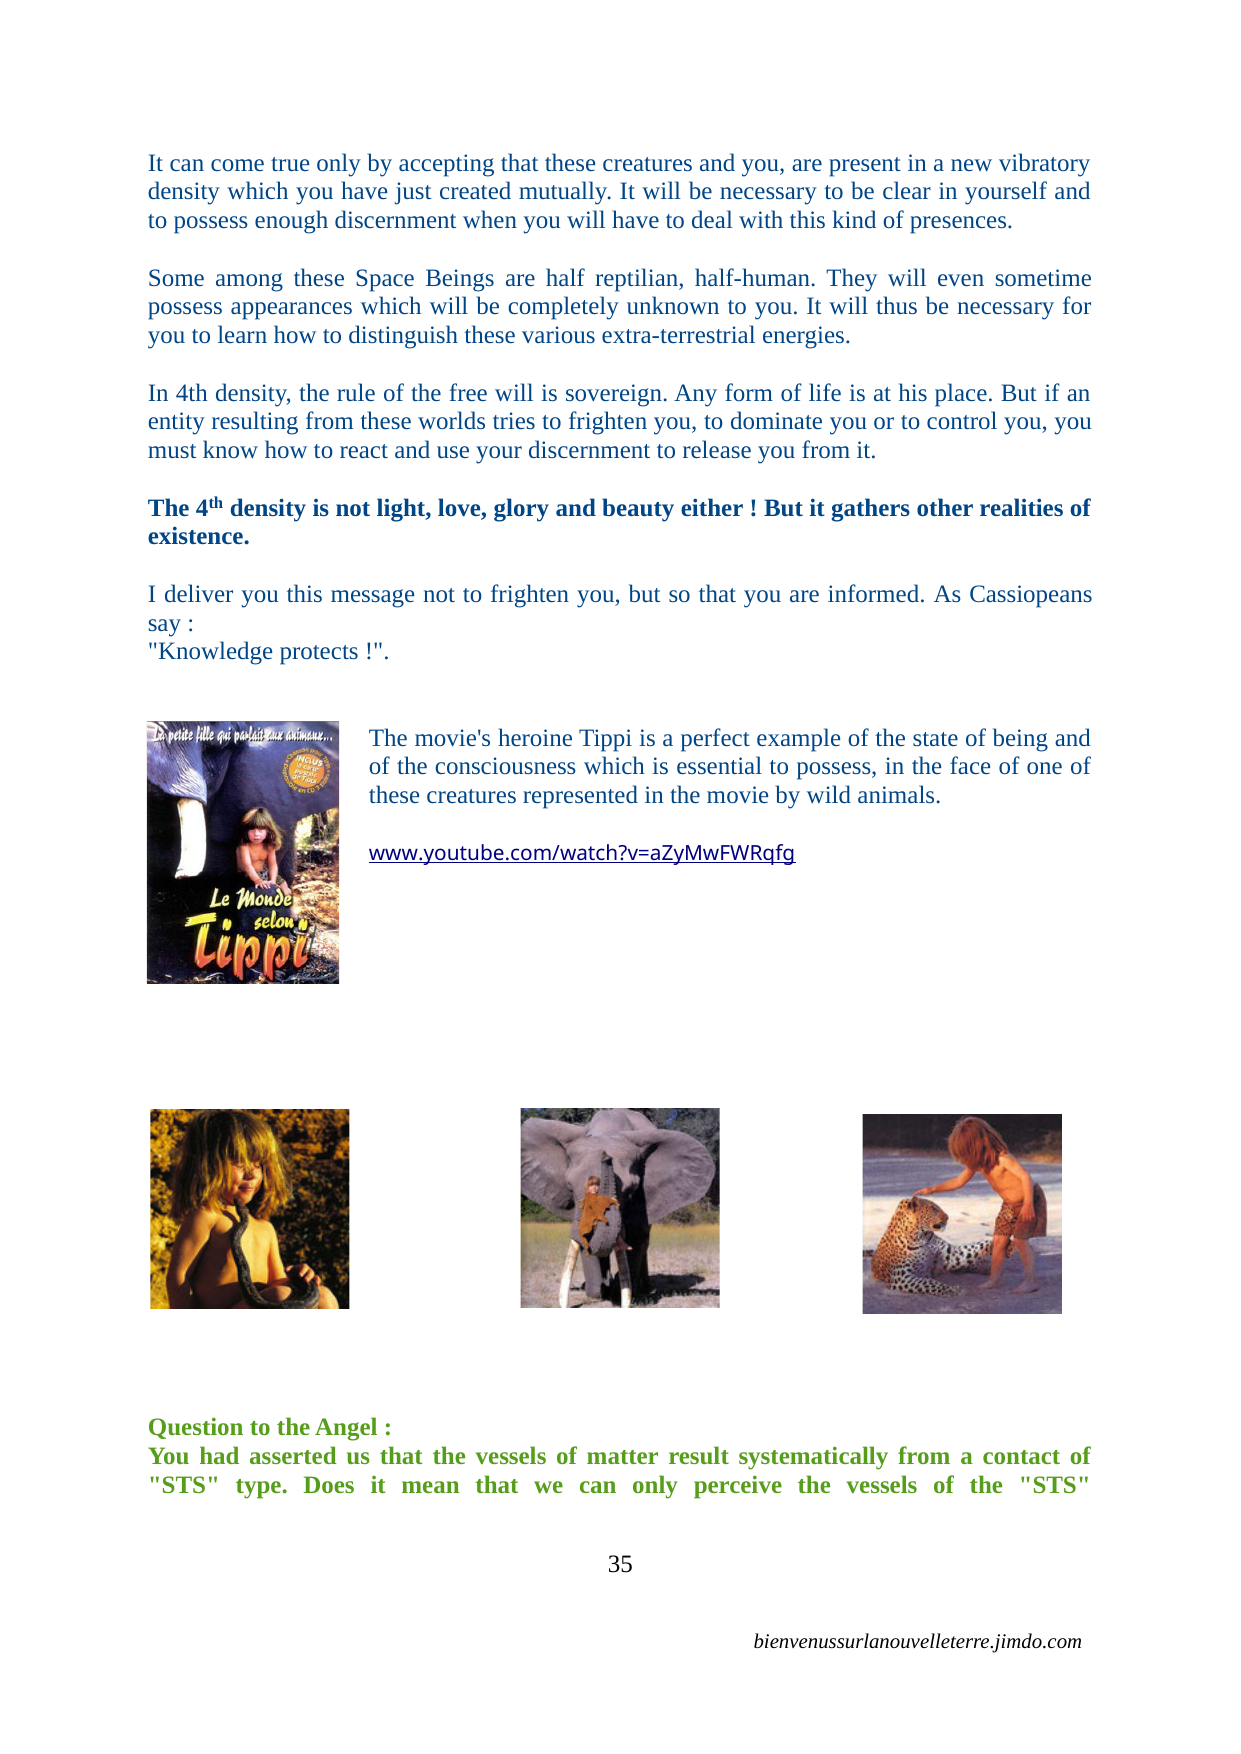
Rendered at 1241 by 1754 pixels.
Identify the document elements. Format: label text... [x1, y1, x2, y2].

text "Knowledge protects !". [148, 636, 1093, 665]
picture [520, 1108, 720, 1308]
text Some among these Space Beings are half reptilian, half-human. They will even sometime possess appearances which will be completely unknown to you. It will thus be necessary for you to learn how to distinguish these various extra-terrestrial energies. [148, 263, 1093, 349]
picture [150, 1109, 350, 1309]
picture [862, 1114, 1062, 1314]
text You had asserted us that the vessels of matter result systematically from a contact of "STS" type. Does it mean that we can only perceive the vessels of the "STS" [148, 1441, 1093, 1498]
text In 4th density, the rule of the free will is sovereign. Any form of life is at his place. But if an entity resulting from these worlds tries to frighten you, to dominate you or to control you, you must know how to react and use your discernment to release you from it. [148, 378, 1093, 464]
text The 4th density is not light, love, glory and beauty either ! But it gathers other realities of existence. [148, 493, 1093, 550]
text Question to the Angel : [148, 1412, 1093, 1441]
text It can come true only by accepting that these creatures and you, are present in a new vibratory density which you have just created mutually. It will be necessary to be clear in yourself and to possess enough discernment when you will have to deal with this kind of presences. [148, 148, 1093, 234]
text The movie's heroine Tippi is a perfect example of the state of being and of the consciousness which is essential to possess, in the face of one of these creatures represented in the movie by wild animals. [148, 694, 1093, 809]
text www.youtube.com/watch?v=aZyMwFWRqfg [340, 838, 1093, 866]
text I deliver you this message not to frighten you, but so that you are informed. As Cassiopeans say : [148, 579, 1093, 636]
